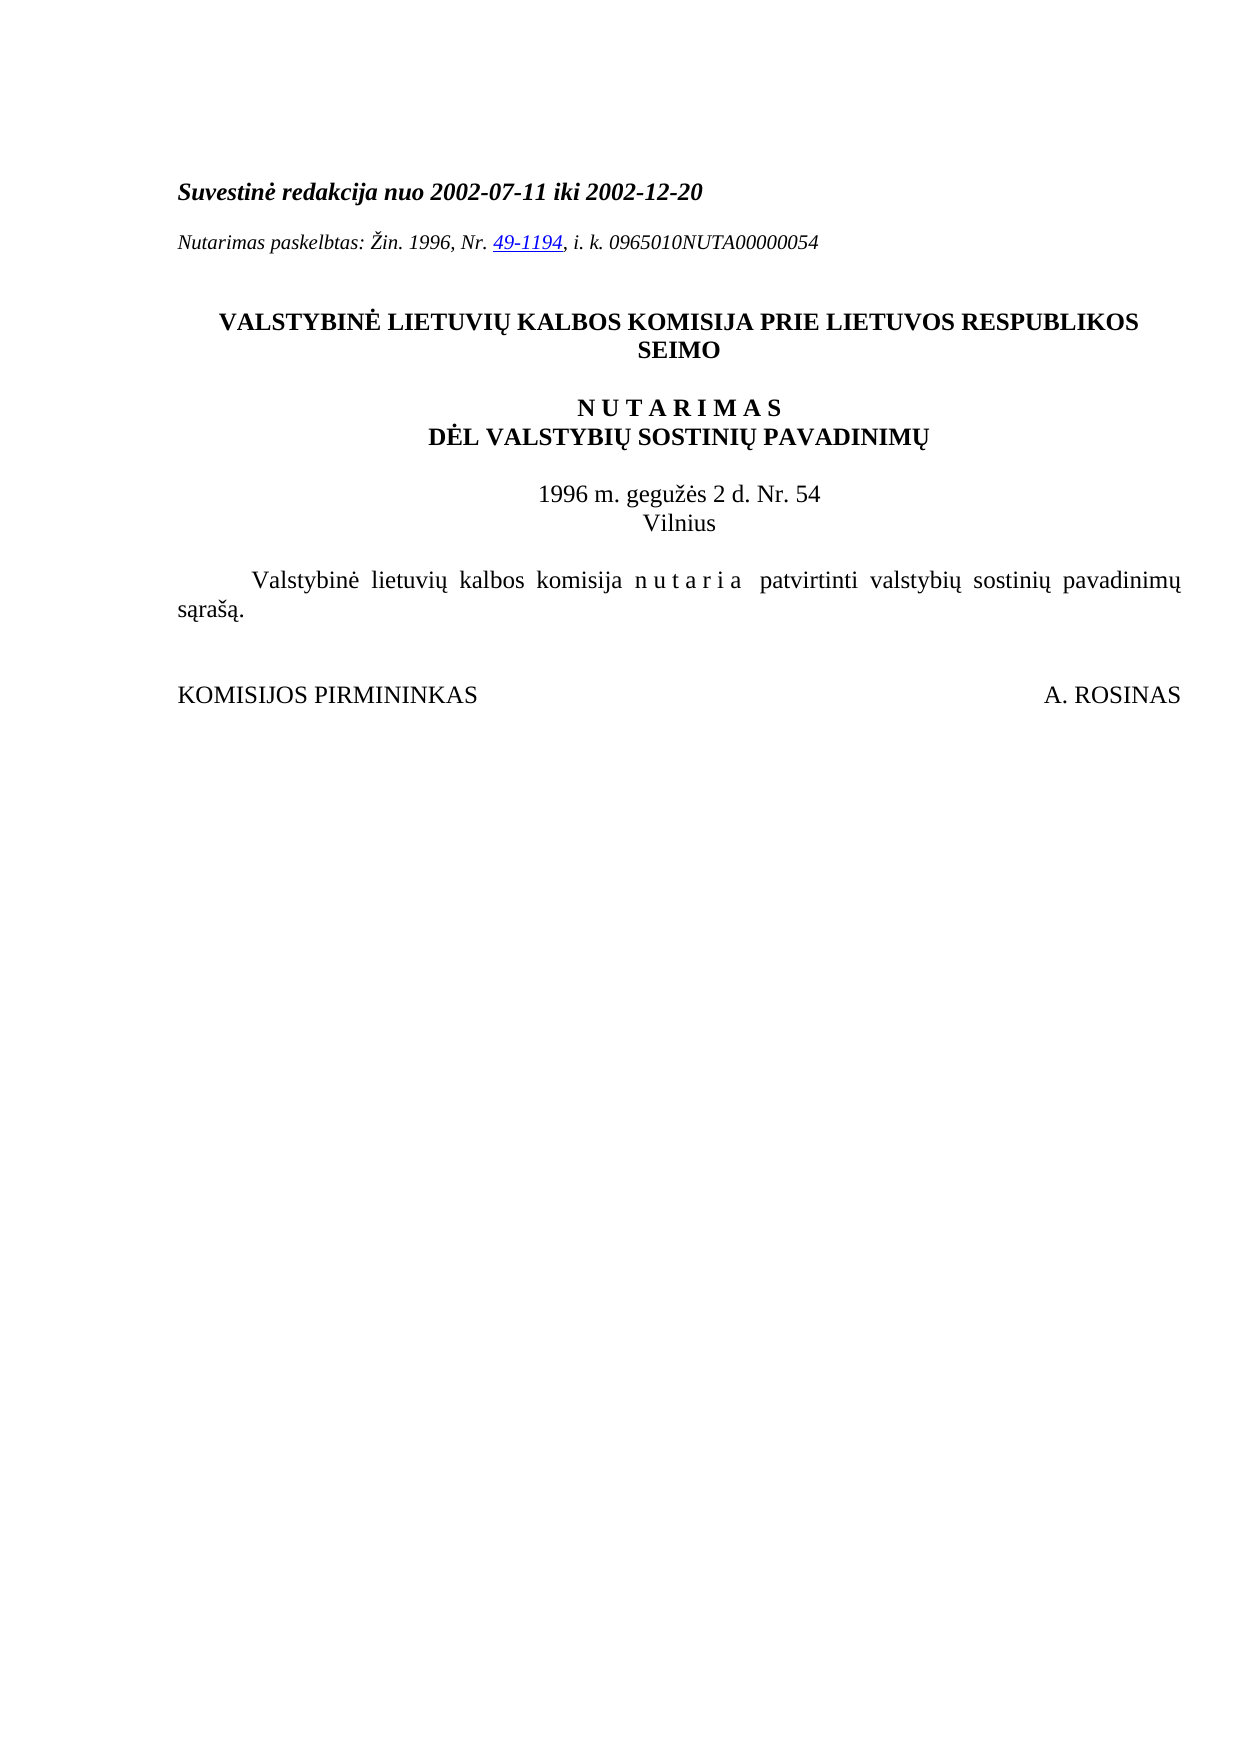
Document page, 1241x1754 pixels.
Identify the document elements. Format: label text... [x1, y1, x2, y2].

text Suvestinė redakcija nuo 2002-07-11 iki 2002-12-20 [177, 177, 1181, 206]
text 1996 m. gegužės 2 d. Nr. 54 [177, 479, 1181, 508]
text N U T A R I M A S [177, 393, 1181, 422]
text Valstybinė lietuvių kalbos komisija nutaria patvirtinti valstybių sostinių pavadinimų sąrašą. [177, 566, 1181, 623]
text Nutarimas paskelbtas: Žin. 1996, Nr. 49-1194, i. k. 0965010NUTA00000054 [177, 230, 1181, 254]
text DĖL VALSTYBIŲ SOSTINIŲ PAVADINIMŲ [177, 422, 1181, 451]
text VALSTYBINĖ LIETUVIŲ KALBOS KOMISIJA PRIE LIETUVOS RESPUBLIKOS SEIMO [177, 307, 1181, 364]
text Vilnius [177, 508, 1181, 537]
text KOMISIJOS PIRMININKAS A. ROSINAS [177, 681, 1181, 709]
